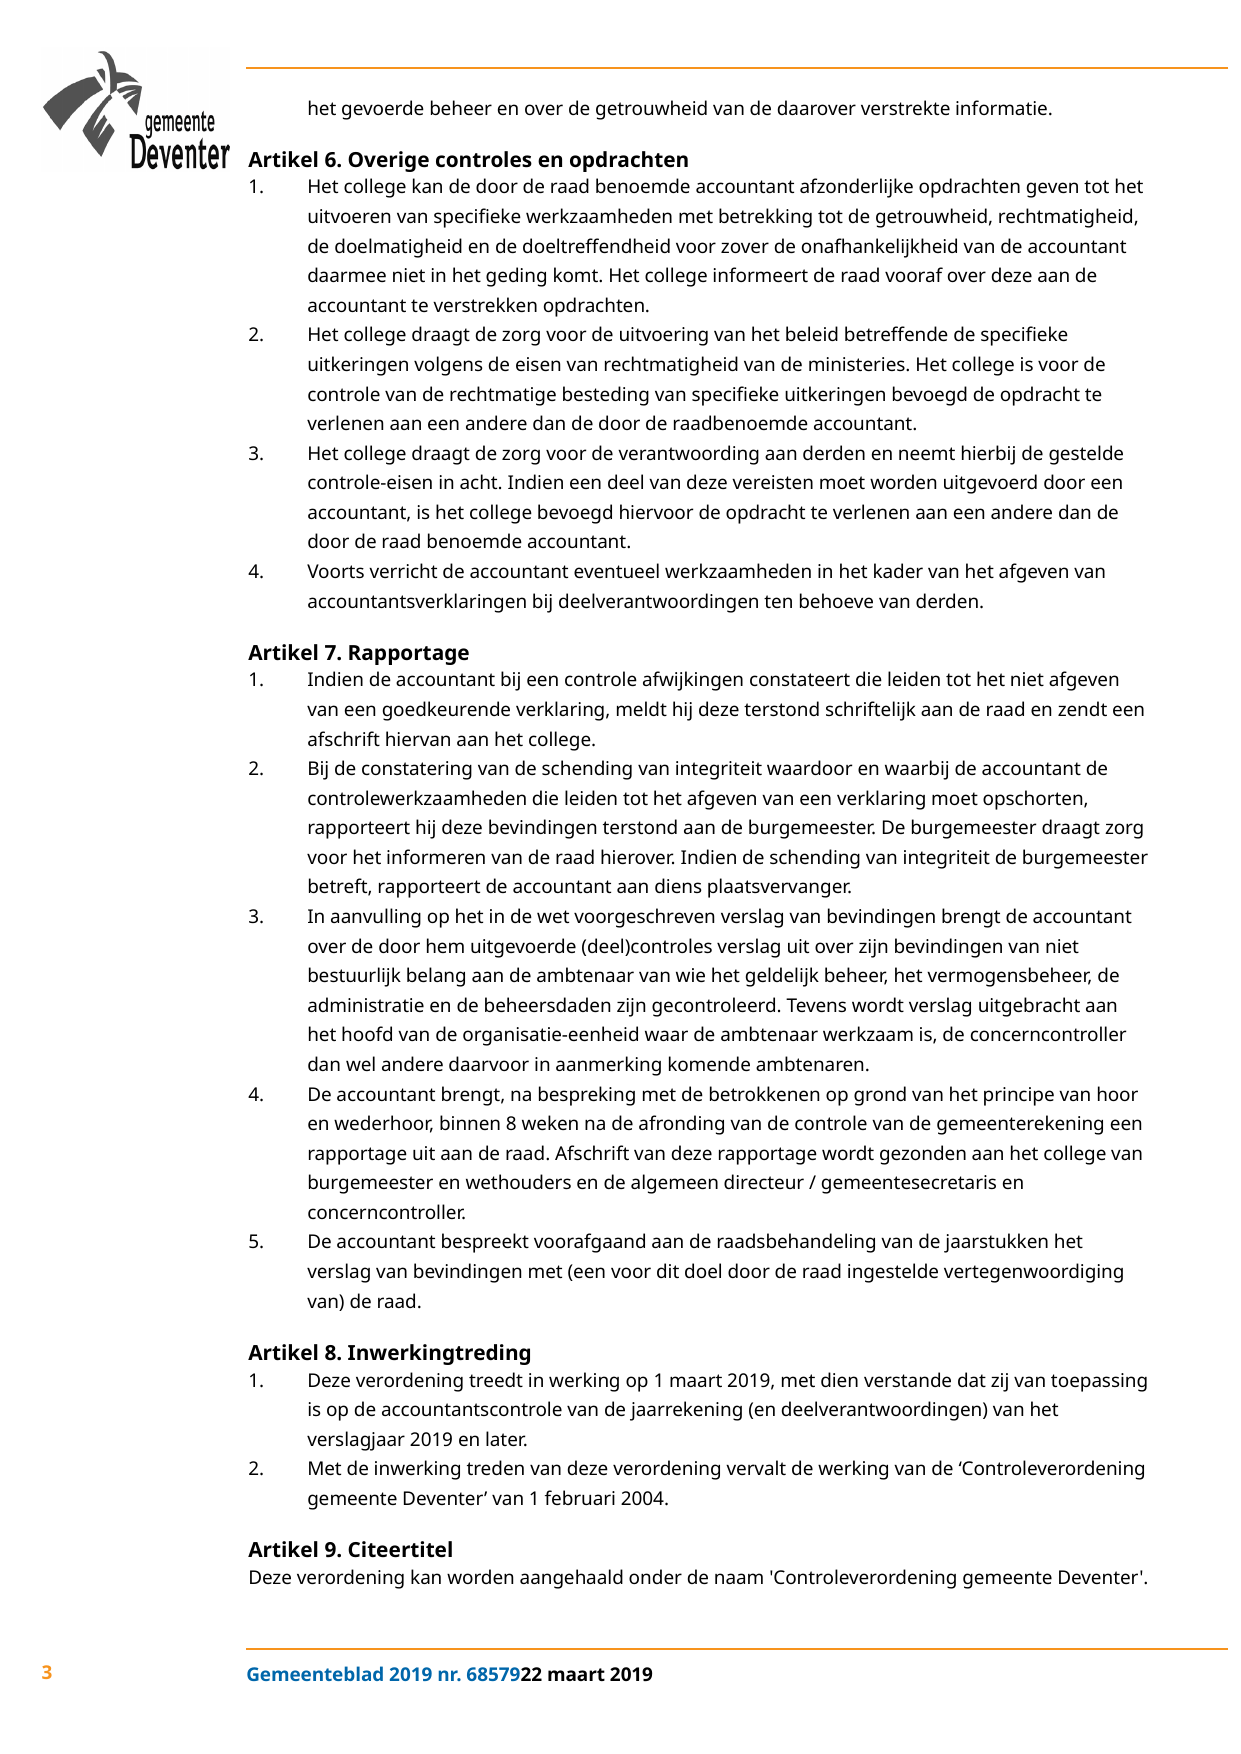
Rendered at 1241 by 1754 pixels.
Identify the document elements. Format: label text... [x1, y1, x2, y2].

list Met de inwerking treden van deze verordening vervalt de werking van de ‘Controleverordening gemeente Deventer’ van 1 februari 2004. [248, 1456, 1152, 1511]
picture [41, 47, 231, 172]
list Indien de accountant bij een controle afwijkingen constateert die leiden tot het niet afgeven van een goedkeurende verklaring, meldt hij deze terstond schriftelijk aan de raad en zendt een afschrift hiervan aan het college. [248, 667, 1152, 752]
text Deze verordening kan worden aangehaald onder de naam 'Controleverordening gemeente Deventer'. [248, 1564, 1152, 1590]
list Voorts verricht de accountant eventueel werkzaamheden in het kader van het afgeven van accountantsverklaringen bij deelverantwoordingen ten behoeve van derden. [248, 558, 1152, 613]
list In aanvulling op het in de wet voorgeschreven verslag van bevindingen brengt de accountant over de door hem uitgevoerde (deel)controles verslag uit over zijn bevindingen van niet bestuurlijk belang aan de ambtenaar van wie het geldelijk beheer, het vermogensbeheer, de administratie en de beheersdaden zijn gecontroleerd. Tevens wordt verslag uitgebracht aan het hoofd van de organisatie-eenheid waar de ambtenaar werkzaam is, de concerncontroller dan wel andere daarvoor in aanmerking komende ambtenaren. [248, 903, 1152, 1077]
list De accountant bespreekt voorafgaand aan de raadsbehandeling van de jaarstukken het verslag van bevindingen met (een voor dit doel door de raad ingestelde vertegenwoordiging van) de raad. [248, 1229, 1152, 1314]
list De accountant brengt, na bespreking met de betrokkenen op grond van het principe van hoor en wederhoor, binnen 8 weken na de afronding van de controle van de gemeenterekening een rapportage uit aan de raad. Afschrift van deze rapportage wordt gezonden aan het college van burgemeester en wethouders en de algemeen directeur / gemeentesecretaris en concerncontroller. [248, 1081, 1152, 1225]
list Bij de constatering van de schending van integriteit waardoor en waarbij de accountant de controlewerkzaamheden die leiden tot het afgeven van een verklaring moet opschorten, rapporteert hij deze bevindingen terstond aan de burgemeester. De burgemeester draagt zorg voor het informeren van de raad hierover. Indien de schending van integriteit de burgemeester betreft, rapporteert de accountant aan diens plaatsvervanger. [248, 755, 1152, 899]
text Artikel 7. Rapportage [248, 638, 1152, 667]
list Het college draagt de zorg voor de verantwoording aan derden en neemt hierbij de gestelde controle-eisen in acht. Indien een deel van deze vereisten moet worden uitgevoerd door een accountant, is het college bevoegd hiervoor de opdracht te verlenen aan een andere dan de door de raad benoemde accountant. [248, 440, 1152, 554]
text Artikel 9. Citeertitel [248, 1536, 1152, 1564]
list het gevoerde beheer en over de getrouwheid van de daarover verstrekte informatie. [248, 95, 1152, 121]
text Artikel 8. Inwerkingtreding [248, 1338, 1152, 1367]
list Deze verordening treedt in werking op 1 maart 2019, met dien verstande dat zij van toepassing is op de accountantscontrole van de jaarrekening (en deelverantwoordingen) van het verslagjaar 2019 en later. [248, 1367, 1152, 1452]
text Artikel 6. Overige controles en opdrachten [248, 145, 1152, 174]
list Het college kan de door de raad benoemde accountant afzonderlijke opdrachten geven tot het uitvoeren van specifieke werkzaamheden met betrekking tot de getrouwheid, rechtmatigheid, de doelmatigheid en de doeltreffendheid voor zover de onafhankelijkheid van de accountant daarmee niet in het geding komt. Het college informeert de raad vooraf over deze aan de accountant te verstrekken opdrachten. [248, 174, 1152, 318]
list Het college draagt de zorg voor de uitvoering van het beleid betreffende de specifieke uitkeringen volgens de eisen van rechtmatigheid van de ministeries. Het college is voor de controle van de rechtmatige besteding van specifieke uitkeringen bevoegd de opdracht te verlenen aan een andere dan de door de raadbenoemde accountant. [248, 322, 1152, 436]
